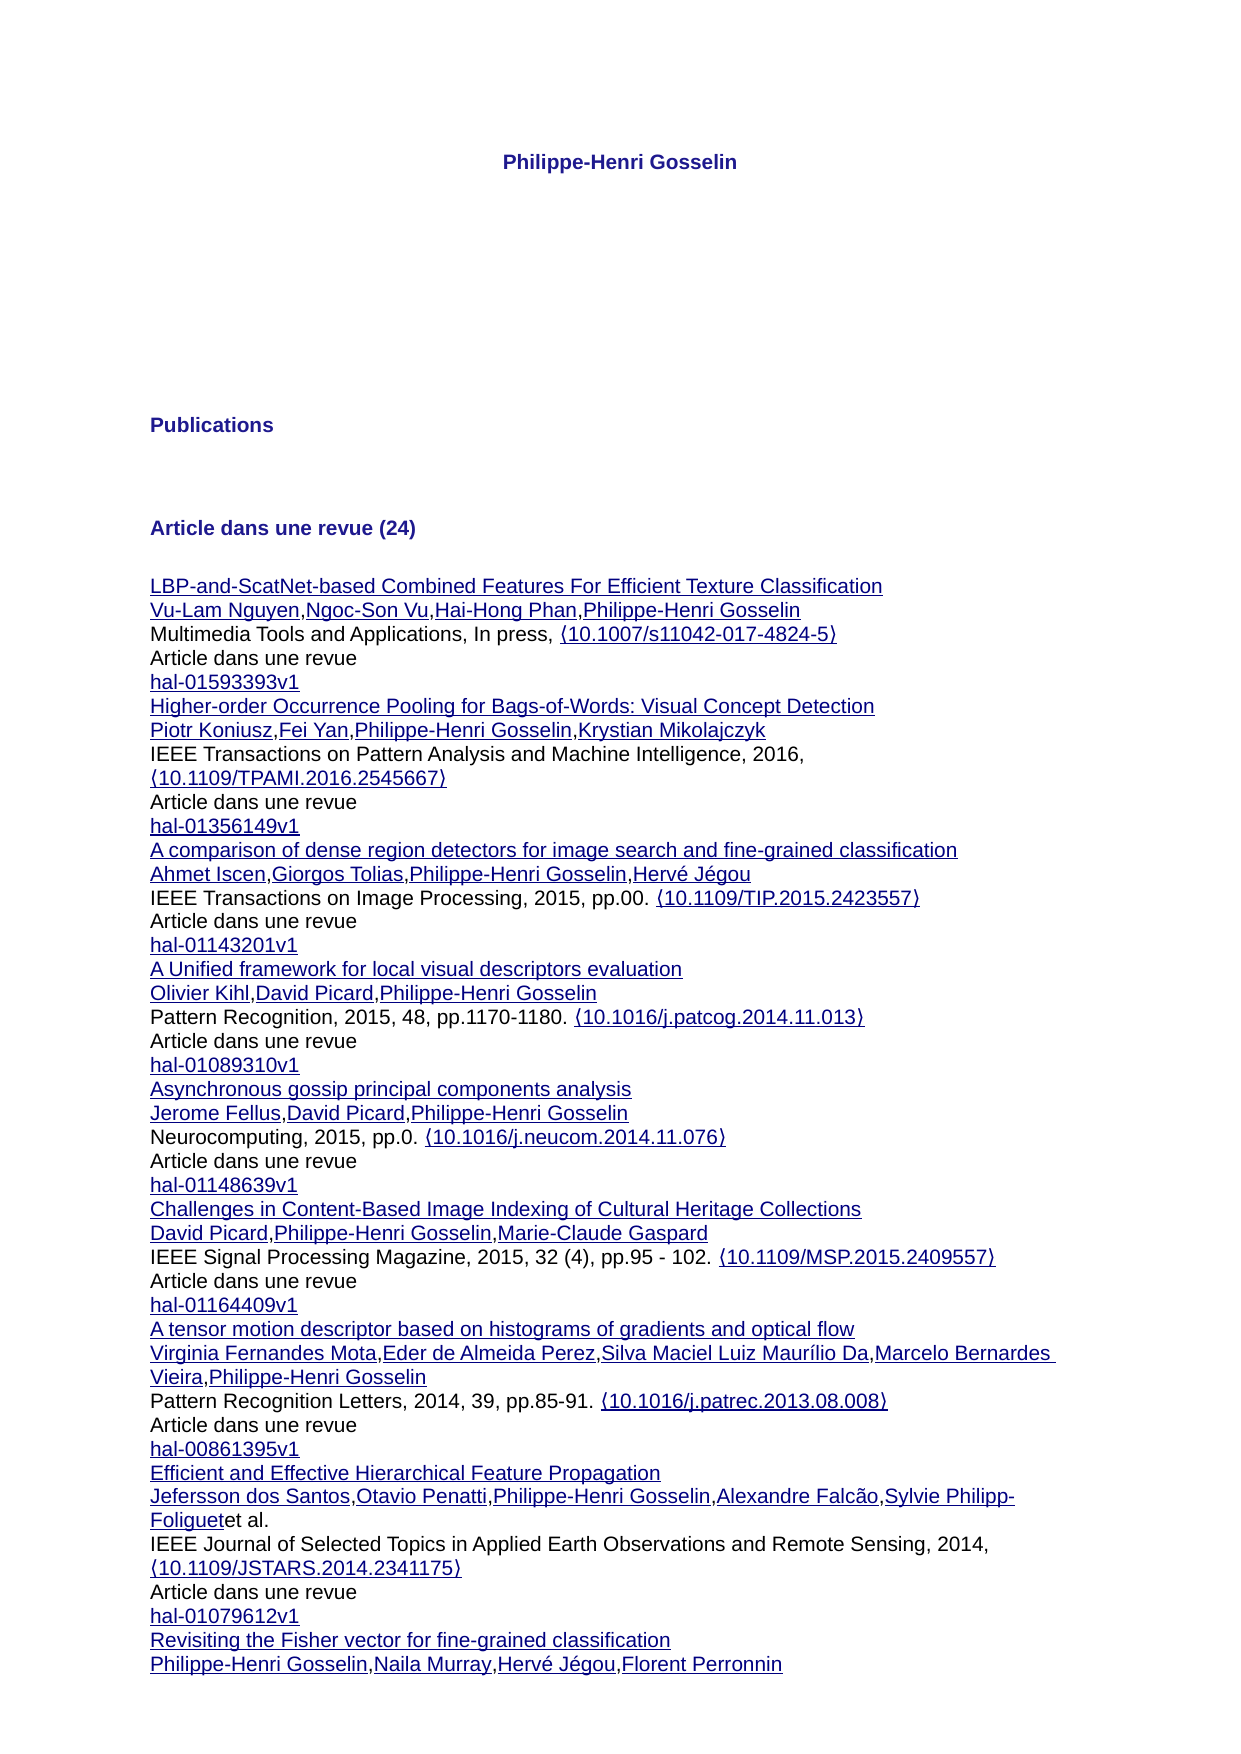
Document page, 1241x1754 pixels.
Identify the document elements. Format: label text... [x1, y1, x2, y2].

table_cell A comparison of dense region detectors for image search and fine-grained classification Ahmet Iscen,Giorgos Tolias,Philippe-Henri Gosselin,Hervé Jégou IEEE Transactions on Image Processing, 2015, pp.00. ⟨10.1109/TIP.2015.2423557⟩ Article dans une revue hal-01143201v1 [150, 838, 1090, 957]
table_cell Asynchronous gossip principal components analysis Jerome Fellus,David Picard,Philippe-Henri Gosselin Neurocomputing, 2015, pp.0. ⟨10.1016/j.neucom.2014.11.076⟩ Article dans une revue hal-01148639v1 [150, 1077, 1090, 1197]
table_cell Challenges in Content-Based Image Indexing of Cultural Heritage Collections David Picard,Philippe-Henri Gosselin,Marie-Claude Gaspard IEEE Signal Processing Magazine, 2015, 32 (4), pp.95 - 102. ⟨10.1109/MSP.2015.2409557⟩ Article dans une revue hal-01164409v1 [150, 1197, 1090, 1317]
subtitle Publications [150, 412, 1090, 436]
table_cell Revisiting the Fisher vector for fine-grained classification Philippe-Henri Gosselin,Naila Murray,Hervé Jégou,Florent Perronnin [150, 1628, 1090, 1676]
table_cell Higher-order Occurrence Pooling for Bags-of-Words: Visual Concept Detection Piotr Koniusz,Fei Yan,Philippe-Henri Gosselin,Krystian Mikolajczyk IEEE Transactions on Pattern Analysis and Machine Intelligence, 2016, ⟨10.1109/TPAMI.2016.2545667⟩ Article dans une revue hal-01356149v1 [150, 694, 1090, 837]
table_header LBP-and-ScatNet-based Combined Features For Efficient Texture Classification Vu-Lam Nguyen,Ngoc-Son Vu,Hai-Hong Phan,Philippe-Henri Gosselin Multimedia Tools and Applications, In press, ⟨10.1007/s11042-017-4824-5⟩ Article dans une revue hal-01593393v1 [150, 574, 1090, 694]
table_cell Efficient and Effective Hierarchical Feature Propagation Jefersson dos Santos,Otavio Penatti,Philippe-Henri Gosselin,Alexandre Falcão,Sylvie Philipp-Foliguetet al. IEEE Journal of Selected Topics in Applied Earth Observations and Remote Sensing, 2014, ⟨10.1109/JSTARS.2014.2341175⟩ Article dans une revue hal-01079612v1 [150, 1460, 1090, 1628]
subtitle Philippe-Henri Gosselin [150, 150, 1090, 174]
table_cell A tensor motion descriptor based on histograms of gradients and optical flow Virginia Fernandes Mota,Eder de Almeida Perez,Silva Maciel Luiz Maurílio Da,Marcelo Bernardes Vieira,Philippe-Henri Gosselin Pattern Recognition Letters, 2014, 39, pp.85-91. ⟨10.1016/j.patrec.2013.08.008⟩ Article dans une revue hal-00861395v1 [150, 1317, 1090, 1460]
table_cell A Unified framework for local visual descriptors evaluation Olivier Kihl,David Picard,Philippe-Henri Gosselin Pattern Recognition, 2015, 48, pp.1170-1180. ⟨10.1016/j.patcog.2014.11.013⟩ Article dans une revue hal-01089310v1 [150, 957, 1090, 1077]
subtitle Article dans une revue (24) [150, 516, 1090, 539]
